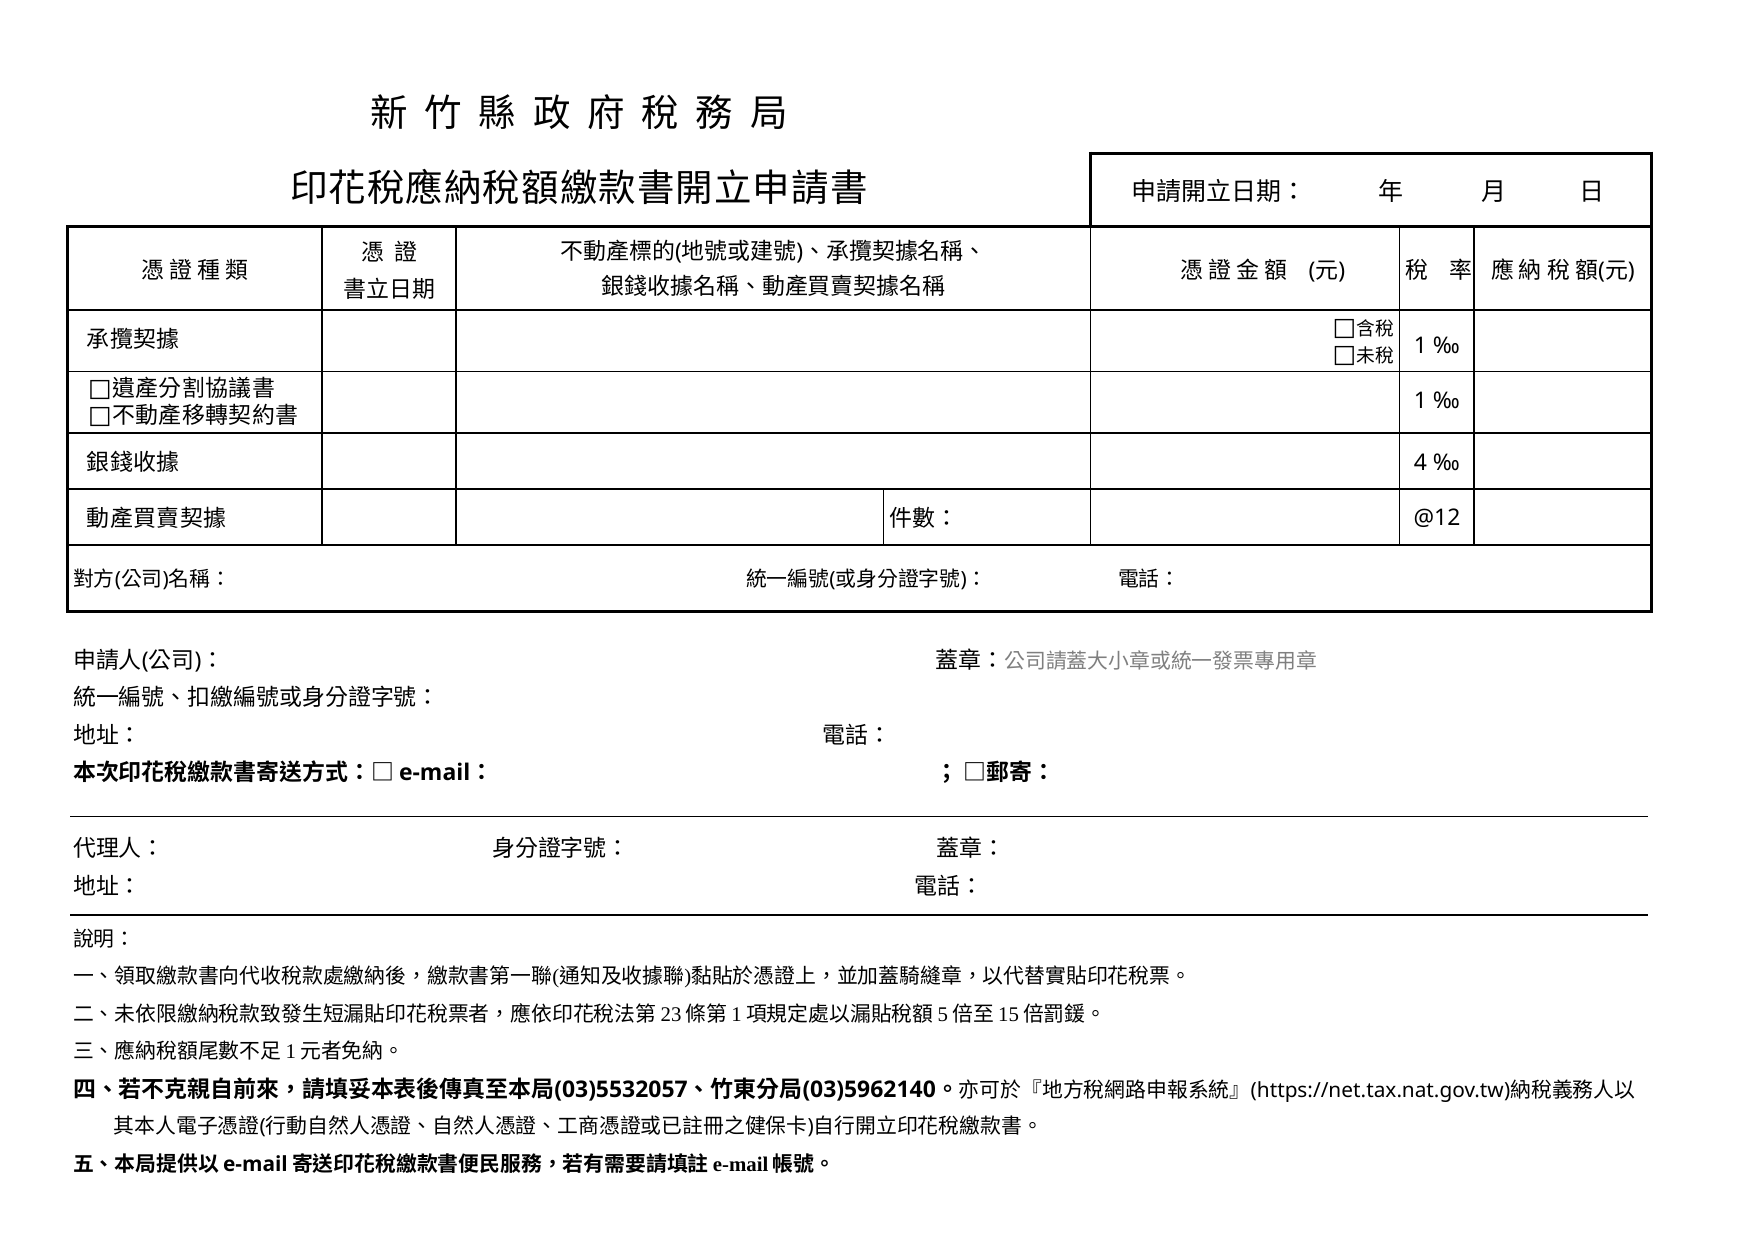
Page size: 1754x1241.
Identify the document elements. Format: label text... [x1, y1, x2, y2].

table_cell 申請人(公司)： 蓋章：公司請蓋大小章或統一發票專用章 統一編號、扣繳編號或身分證字號： 地址： 電話： 本次印花稅繳款書寄送方式：□ e-mail： ； □郵寄： [67, 613, 1651, 816]
table_cell 說明： 一、領取繳款書向代收稅款處繳納後，繳款書第一聯(通知及收據聯)黏貼於憑證上，並加蓋騎縫章，以代替實貼印花稅票。 二、未依限繳納稅款致發生短漏貼印花稅票者，應依印花稅法第23條第1項規定處以漏貼稅額5倍至15倍罰鍰。 三、應納稅額尾數不足1元者免納。 四、若不克親自前來，請填妥本表後傳真至本局(03)5532057、竹東分局(03)5962140。亦可於『地方稅網路申報系統』(https://net.tax.nat.gov.tw)納稅義務人以其本人電子憑證(行動自然人憑證、自然人憑證、工商憑證或已註冊之健保卡)自行開立印花稅繳款書。 五、本局提供以e-mail寄送印花稅繳款書便民服務，若有需要請填註e-mail帳號。 [67, 914, 1651, 1184]
table_cell 件數： [884, 490, 1090, 544]
table_cell [1091, 490, 1399, 544]
table_cell 稅率 [1400, 228, 1473, 309]
table_cell [1091, 372, 1399, 432]
table_cell 1 ‰ [1400, 372, 1473, 432]
table_cell 應 納 稅 額(元) [1475, 228, 1650, 309]
table_cell 4 ‰ [1400, 434, 1473, 488]
table_cell [1475, 490, 1650, 544]
table_cell [323, 490, 455, 544]
table_cell [1475, 434, 1650, 488]
table_cell 憑 證 種 類 [69, 228, 321, 309]
table_cell 申請開立日期： 年 月 日 [1092, 155, 1650, 225]
table_cell 動產買賣契據 [69, 490, 321, 544]
table_cell [1091, 434, 1399, 488]
table_cell □遺產分割協議書 □不動產移轉契約書 [69, 372, 321, 432]
table_cell [1475, 311, 1650, 371]
table_cell 銀錢收據 [69, 434, 321, 488]
table_cell 憑 證 書立日期 [323, 228, 455, 309]
table_cell 1 ‰ [1400, 311, 1473, 371]
table_header 新 竹 縣 政 府 稅 務 局 印花稅應納稅額繳款書開立申請書 [67, 69, 1090, 225]
table_cell [323, 311, 455, 371]
table_cell 代理人： 身分證字號： 蓋章： 地址： 電話： [67, 816, 1651, 914]
table_cell 憑 證 金 額 (元) [1091, 228, 1399, 309]
table_cell □含稅 □未稅 [1091, 311, 1399, 371]
table_cell [457, 434, 1090, 488]
table_cell [323, 434, 455, 488]
table_cell 不動產標的(地號或建號)、承攬契據名稱、 銀錢收據名稱、動產買賣契據名稱 [457, 228, 1090, 309]
table_cell [457, 311, 1090, 371]
table_cell [457, 490, 883, 544]
table_cell 承攬契據 [69, 311, 321, 371]
table_cell [1475, 372, 1650, 432]
table_header [1090, 69, 1651, 152]
table_cell @12 [1400, 490, 1473, 544]
table_cell [457, 372, 1090, 432]
table_cell 對方(公司)名稱： 統一編號(或身分證字號)： 電話： [69, 546, 1650, 610]
table_cell [323, 372, 455, 432]
